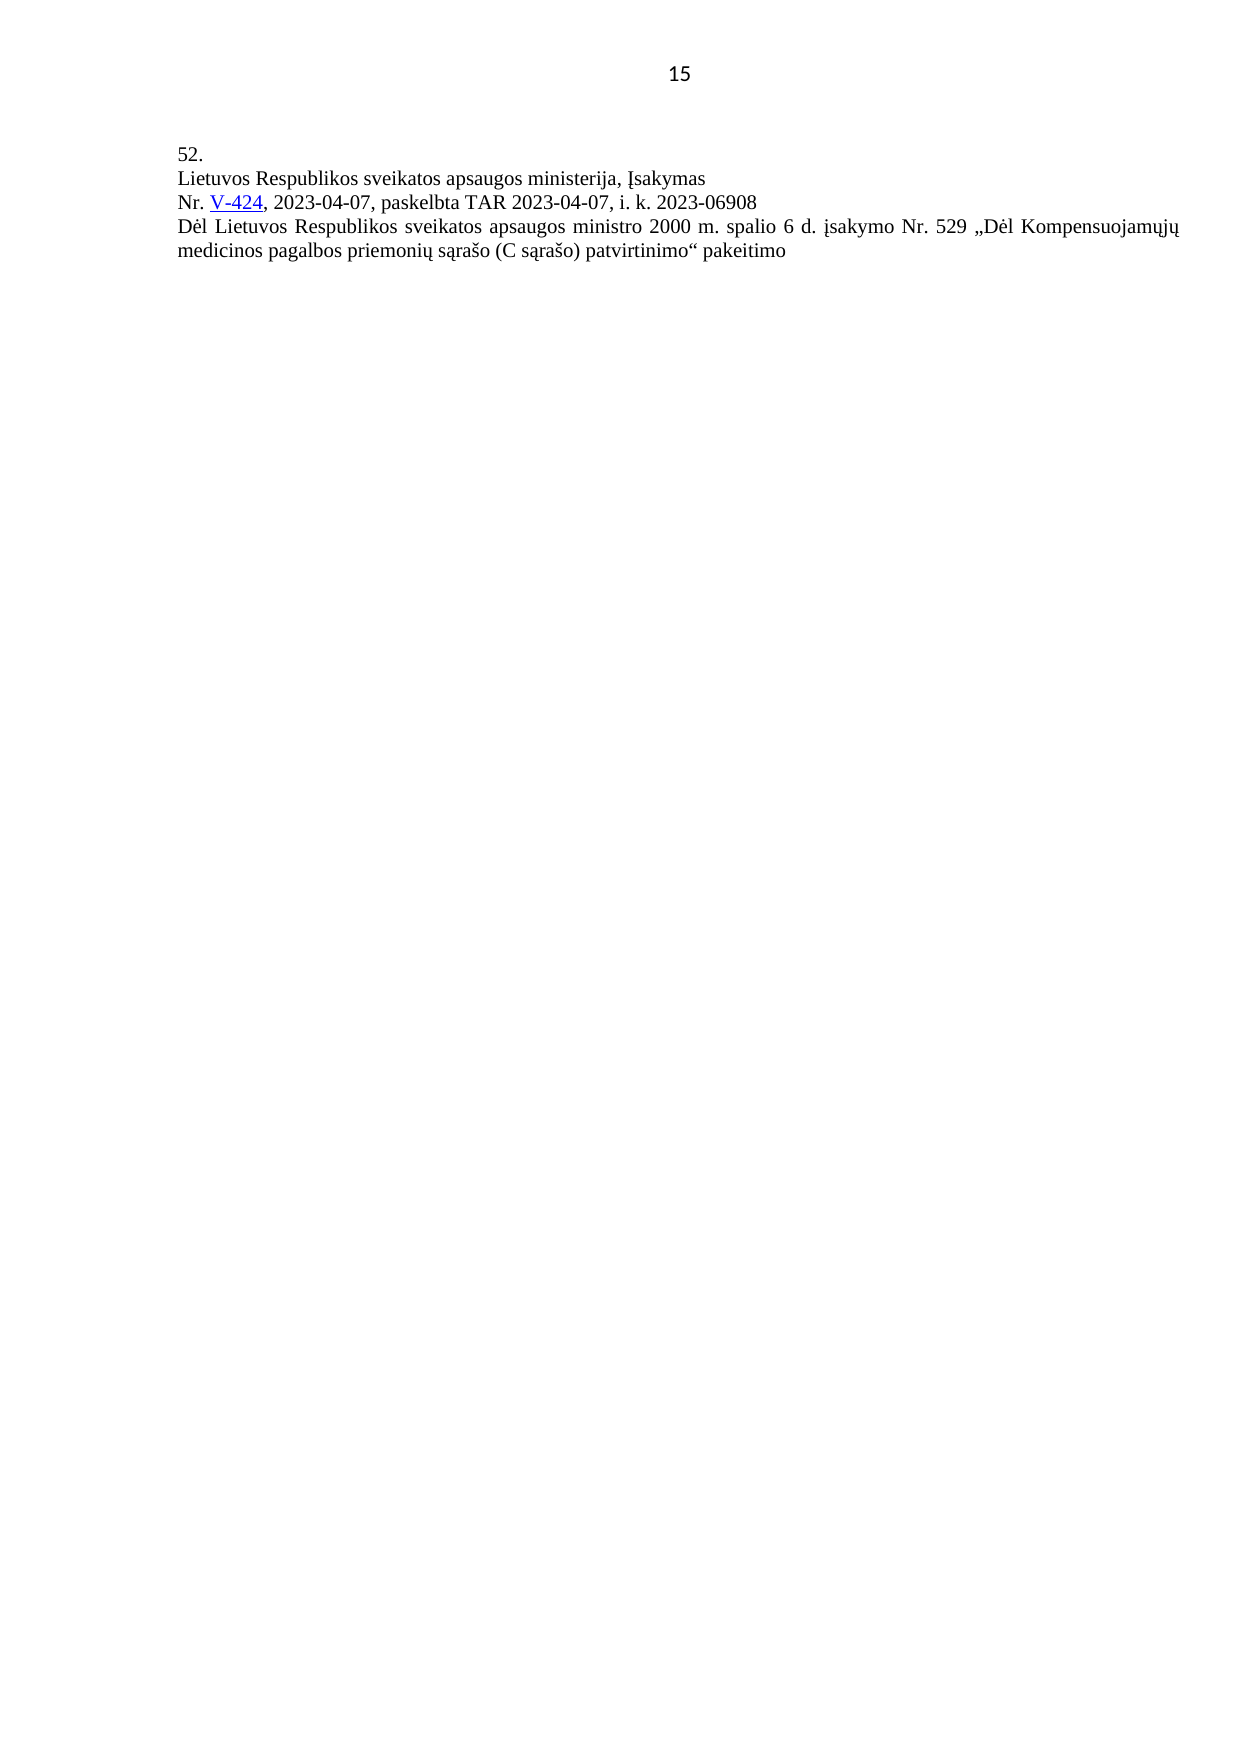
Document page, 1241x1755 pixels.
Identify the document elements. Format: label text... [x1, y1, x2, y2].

text Nr. V-424, 2023-04-07, paskelbta TAR 2023-04-07, i. k. 2023-06908 [177, 190, 1181, 214]
text 52. [177, 142, 1181, 166]
text Dėl Lietuvos Respublikos sveikatos apsaugos ministro 2000 m. spalio 6 d. įsakymo Nr. 529 „Dėl Kompensuojamųjų medicinos pagalbos priemonių sąrašo (C sąrašo) patvirtinimo“ pakeitimo [177, 214, 1181, 262]
text Lietuvos Respublikos sveikatos apsaugos ministerija, Įsakymas [177, 166, 1181, 190]
